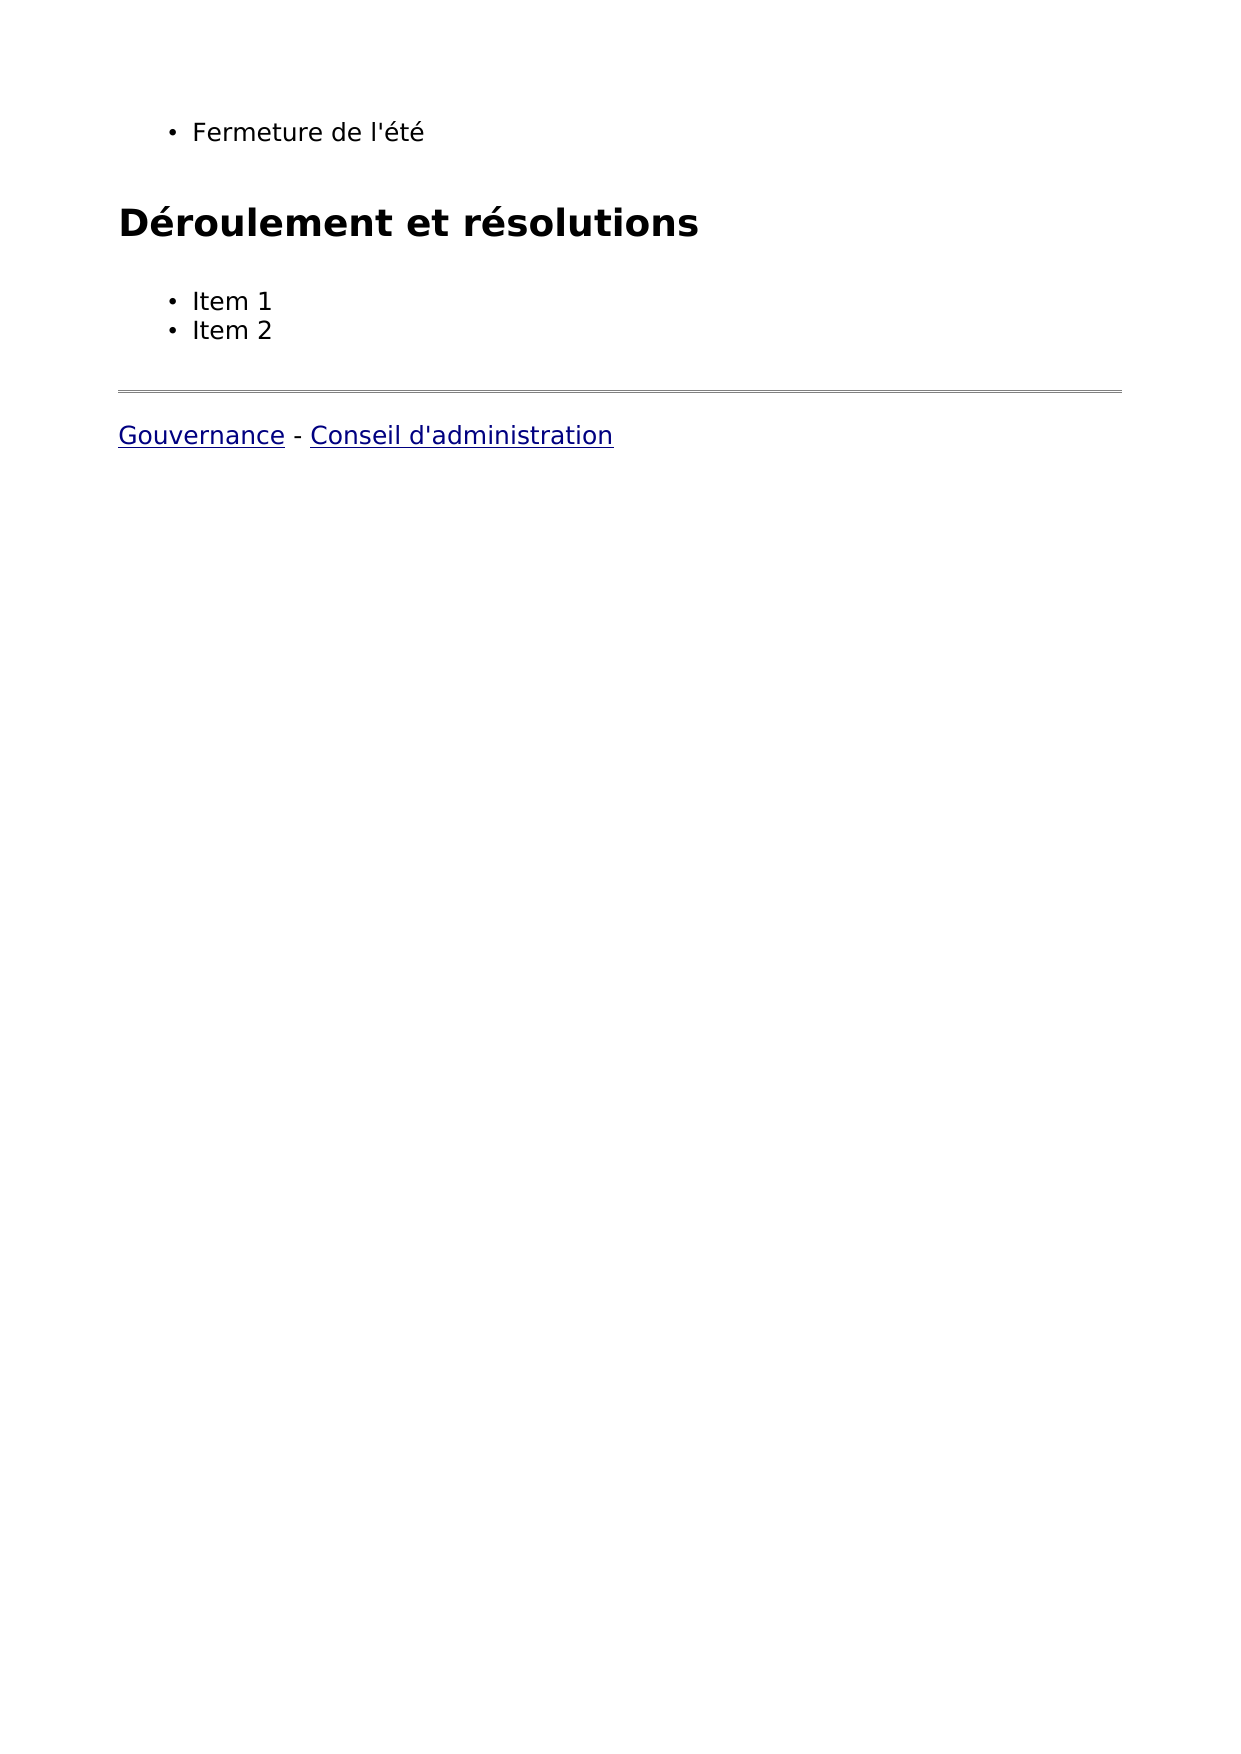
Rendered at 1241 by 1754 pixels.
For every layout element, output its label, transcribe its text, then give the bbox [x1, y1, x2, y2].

list Item 1 [177, 287, 1122, 317]
list Fermeture de l'été [177, 118, 1122, 147]
text Gouvernance - Conseil d'administration [118, 422, 1122, 451]
list Item 2 [177, 317, 1122, 346]
subtitle Déroulement et résolutions [118, 202, 1122, 245]
